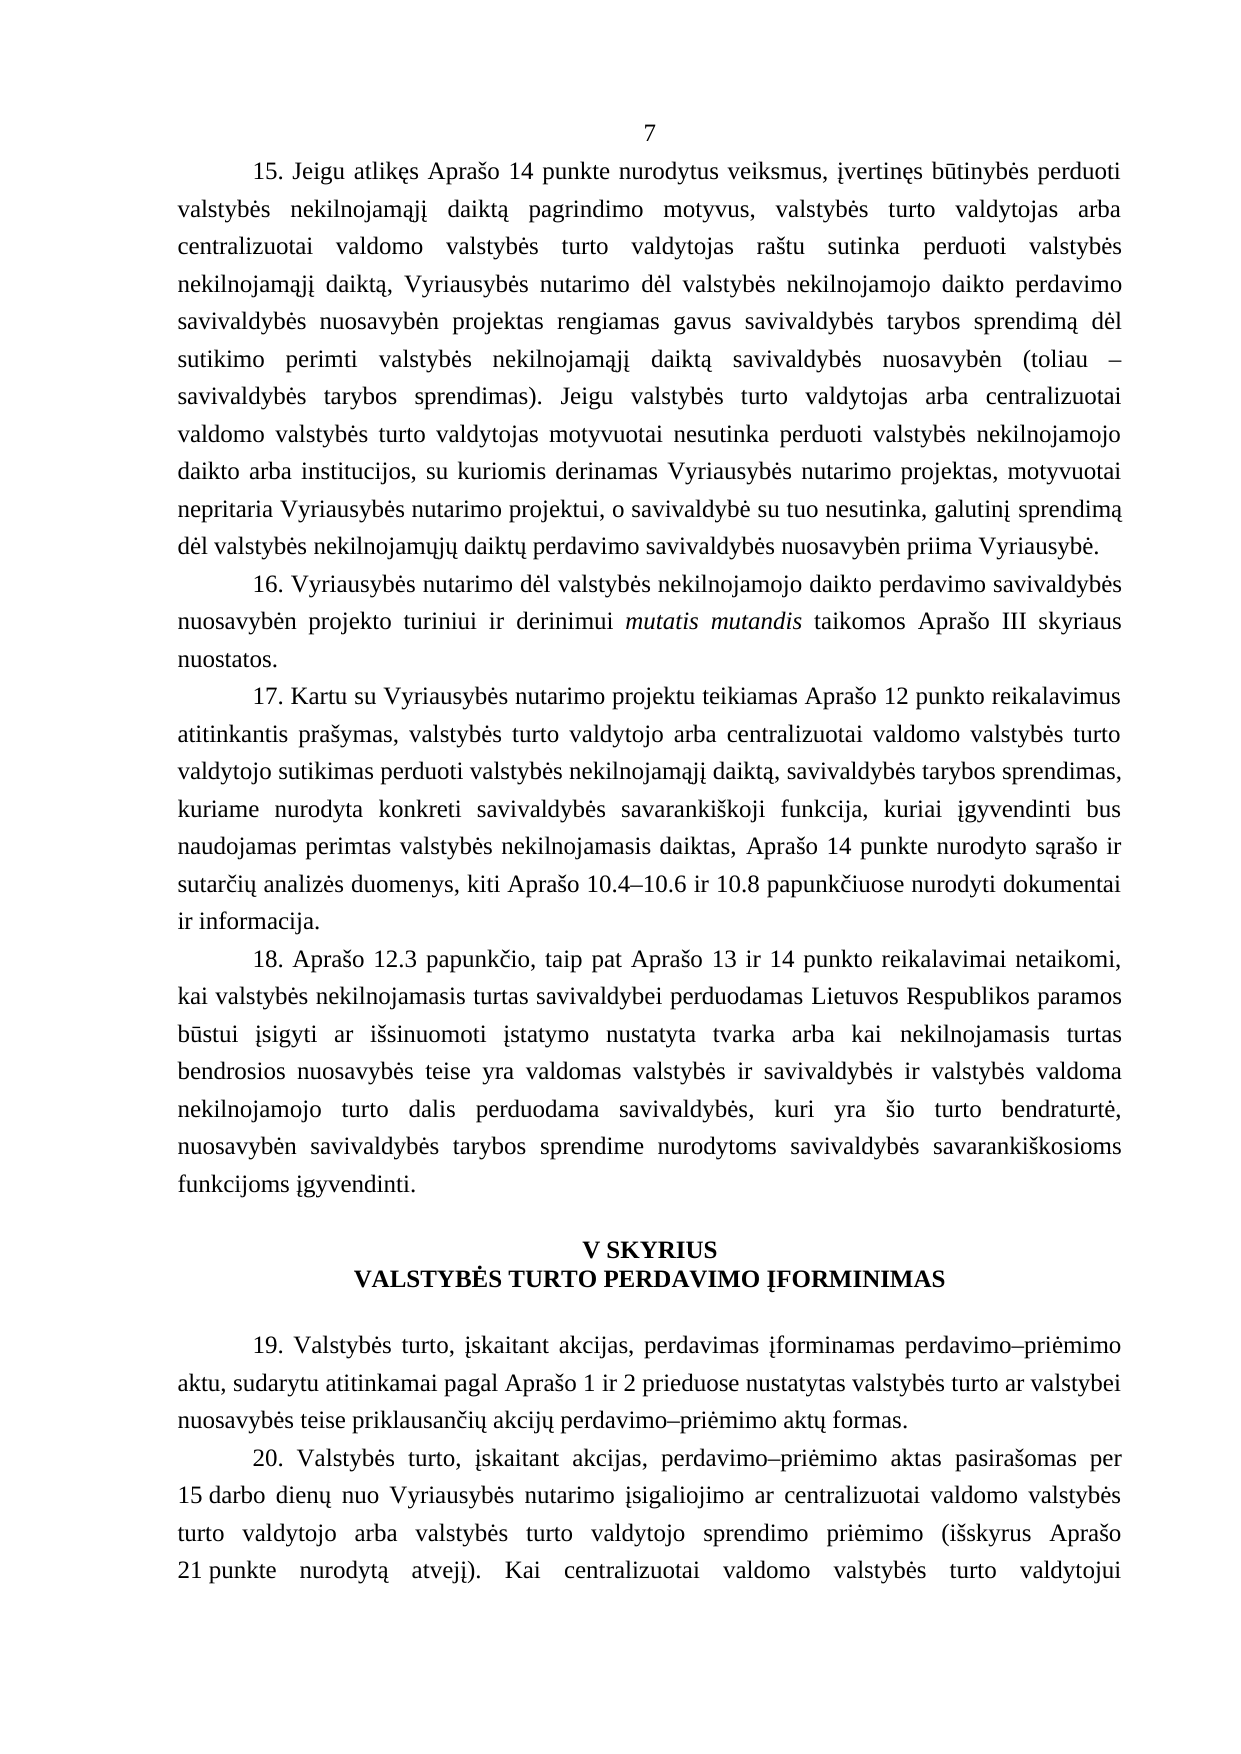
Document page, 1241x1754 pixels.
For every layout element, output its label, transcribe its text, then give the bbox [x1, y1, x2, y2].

text 15. Jeigu atlikęs Aprašo 14 punkte nurodytus veiksmus, įvertinęs būtinybės perduoti valstybės nekilnojamąjį daiktą pagrindimo motyvus, valstybės turto valdytojas arba centralizuotai valdomo valstybės turto valdytojas raštu sutinka perduoti valstybės nekilnojamąjį daiktą, Vyriausybės nutarimo dėl valstybės nekilnojamojo daikto perdavimo savivaldybės nuosavybėn projektas rengiamas gavus savivaldybės tarybos sprendimą dėl sutikimo perimti valstybės nekilnojamąjį daiktą savivaldybės nuosavybėn (toliau – savivaldybės tarybos sprendimas). Jeigu valstybės turto valdytojas arba centralizuotai valdomo valstybės turto valdytojas motyvuotai nesutinka perduoti valstybės nekilnojamojo daikto arba institucijos, su kuriomis derinamas Vyriausybės nutarimo projektas, motyvuotai nepritaria Vyriausybės nutarimo projektui, o savivaldybė su tuo nesutinka, galutinį sprendimą dėl valstybės nekilnojamųjų daiktų perdavimo savivaldybės nuosavybėn priima Vyriausybė. [177, 148, 1122, 560]
text 20. Valstybės turto, įskaitant akcijas, perdavimo–priėmimo aktas pasirašomas per 15 darbo dienų nuo Vyriausybės nutarimo įsigaliojimo ar centralizuotai valdomo valstybės turto valdytojo arba valstybės turto valdytojo sprendimo priėmimo (išskyrus Aprašo 21 punkte nurodytą atvejį). Kai centralizuotai valdomo valstybės turto valdytojui [177, 1434, 1122, 1584]
text 16. Vyriausybės nutarimo dėl valstybės nekilnojamojo daikto perdavimo savivaldybės nuosavybėn projekto turiniui ir derinimui mutatis mutandis taikomos Aprašo III skyriaus nuostatos. [177, 560, 1122, 673]
text VALSTYBĖS TURTO PERDAVIMO ĮFORMINIMAS [177, 1264, 1122, 1293]
text 19. Valstybės turto, įskaitant akcijas, perdavimas įforminamas perdavimo–priėmimo aktu, sudarytu atitinkamai pagal Aprašo 1 ir 2 prieduose nustatytas valstybės turto ar valstybei nuosavybės teise priklausančių akcijų perdavimo–priėmimo aktų formas. [177, 1321, 1122, 1434]
text V SKYRIUS [177, 1235, 1122, 1264]
text 18. Aprašo 12.3 papunkčio, taip pat Aprašo 13 ir 14 punkto reikalavimai netaikomi, kai valstybės nekilnojamasis turtas savivaldybei perduodamas Lietuvos Respublikos paramos būstui įsigyti ar išsinuomoti įstatymo nustatyta tvarka arba kai nekilnojamasis turtas bendrosios nuosavybės teise yra valdomas valstybės ir savivaldybės ir valstybės valdoma nekilnojamojo turto dalis perduodama savivaldybės, kuri yra šio turto bendraturtė, nuosavybėn savivaldybės tarybos sprendime nurodytoms savivaldybės savarankiškosioms funkcijoms įgyvendinti. [177, 935, 1122, 1198]
text 17. Kartu su Vyriausybės nutarimo projektu teikiamas Aprašo 12 punkto reikalavimus atitinkantis prašymas, valstybės turto valdytojo arba centralizuotai valdomo valstybės turto valdytojo sutikimas perduoti valstybės nekilnojamąjį daiktą, savivaldybės tarybos sprendimas, kuriame nurodyta konkreti savivaldybės savarankiškoji funkcija, kuriai įgyvendinti bus naudojamas perimtas valstybės nekilnojamasis daiktas, Aprašo 14 punkte nurodyto sąrašo ir sutarčių analizės duomenys, kiti Aprašo 10.4–10.6 ir 10.8 papunkčiuose nurodyti dokumentai ir informacija. [177, 673, 1122, 935]
